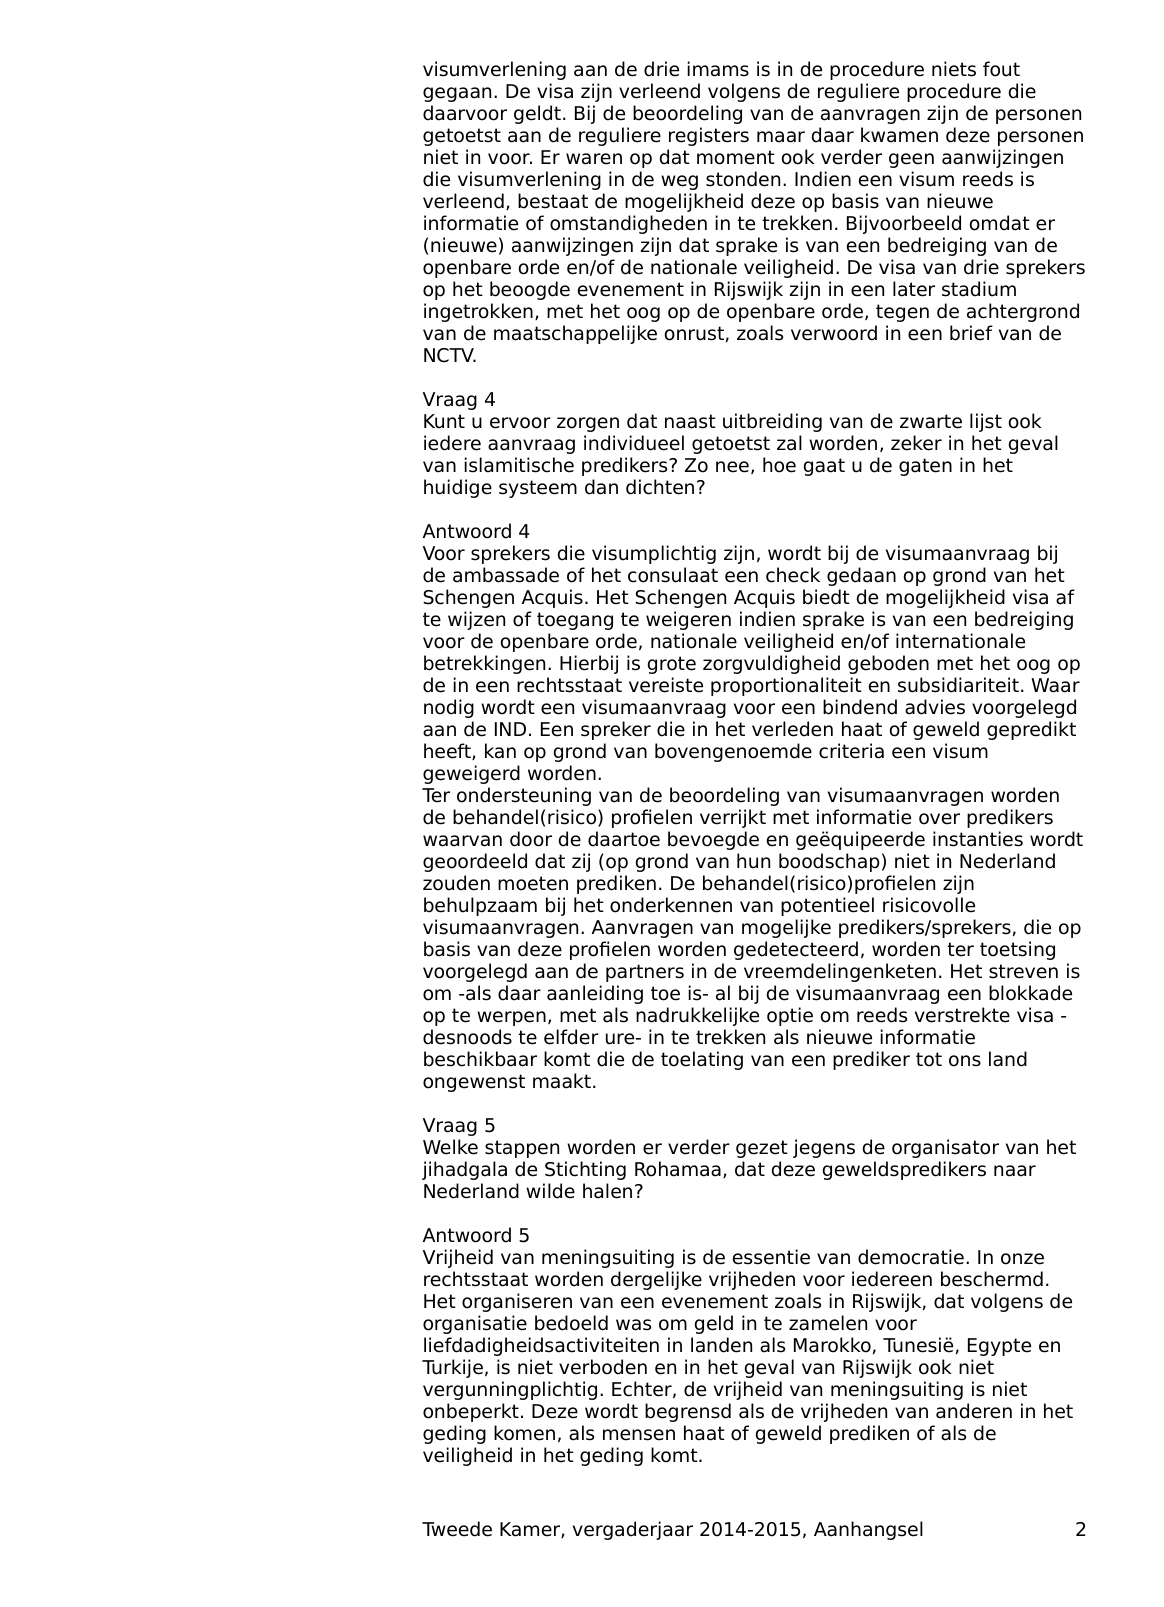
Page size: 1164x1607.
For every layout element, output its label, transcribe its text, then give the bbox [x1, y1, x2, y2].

text Antwoord 4 [422, 521, 1087, 543]
text Antwoord 5 [422, 1225, 1087, 1247]
text Ter ondersteuning van de beoordeling van visumaanvragen worden de behandel(risico) profielen verrijkt met informatie over predikers waarvan door de daartoe bevoegde en geëquipeerde instanties wordt geoordeeld dat zij (op grond van hun boodschap) niet in Nederland zouden moeten prediken. De behandel(risico)profielen zijn behulpzaam bij het onderkennen van potentieel risicovolle visumaanvragen. Aanvragen van mogelijke predikers/sprekers, die op basis van deze profielen worden gedetecteerd, worden ter toetsing voorgelegd aan de partners in de vreemdelingenketen. Het streven is om -als daar aanleiding toe is- al bij de visumaanvraag een blokkade op te werpen, met als nadrukkelijke optie om reeds verstrekte visa -desnoods te elfder ure- in te trekken als nieuwe informatie beschikbaar komt die de toelating van een prediker tot ons land ongewenst maakt. [422, 785, 1087, 1092]
text Kunt u ervoor zorgen dat naast uitbreiding van de zwarte lijst ook iedere aanvraag individueel getoetst zal worden, zeker in het geval van islamitische predikers? Zo nee, hoe gaat u de gaten in het huidige systeem dan dichten? [422, 411, 1087, 499]
text Welke stappen worden er verder gezet jegens de organisator van het jihadgala de Stichting Rohamaa, dat deze geweldspredikers naar Nederland wilde halen? [422, 1137, 1087, 1203]
text visumverlening aan de drie imams is in de procedure niets fout gegaan. De visa zijn verleend volgens de reguliere procedure die daarvoor geldt. Bij de beoordeling van de aanvragen zijn de personen getoetst aan de reguliere registers maar daar kwamen deze personen niet in voor. Er waren op dat moment ook verder geen aanwijzingen die visumverlening in de weg stonden. Indien een visum reeds is verleend, bestaat de mogelijkheid deze op basis van nieuwe informatie of omstandigheden in te trekken. Bijvoorbeeld omdat er (nieuwe) aanwijzingen zijn dat sprake is van een bedreiging van de openbare orde en/of de nationale veiligheid. De visa van drie sprekers op het beoogde evenement in Rijswijk zijn in een later stadium ingetrokken, met het oog op de openbare orde, tegen de achtergrond van de maatschappelijke onrust, zoals verwoord in een brief van de NCTV. [422, 59, 1087, 367]
text Voor sprekers die visumplichtig zijn, wordt bij de visumaanvraag bij de ambassade of het consulaat een check gedaan op grond van het Schengen Acquis. Het Schengen Acquis biedt de mogelijkheid visa af te wijzen of toegang te weigeren indien sprake is van een bedreiging voor de openbare orde, nationale veiligheid en/of internationale betrekkingen. Hierbij is grote zorgvuldigheid geboden met het oog op de in een rechtsstaat vereiste proportionaliteit en subsidiariteit. Waar nodig wordt een visumaanvraag voor een bindend advies voorgelegd aan de IND. Een spreker die in het verleden haat of geweld gepredikt heeft, kan op grond van bovengenoemde criteria een visum geweigerd worden. [422, 543, 1087, 785]
text Vraag 5 [422, 1115, 1087, 1137]
text Vraag 4 [422, 389, 1087, 411]
text Vrijheid van meningsuiting is de essentie van democratie. In onze rechtsstaat worden dergelijke vrijheden voor iedereen beschermd. Het organiseren van een evenement zoals in Rijswijk, dat volgens de organisatie bedoeld was om geld in te zamelen voor liefdadigheidsactiviteiten in landen als Marokko, Tunesië, Egypte en Turkije, is niet verboden en in het geval van Rijswijk ook niet vergunningplichtig. Echter, de vrijheid van meningsuiting is niet onbeperkt. Deze wordt begrensd als de vrijheden van anderen in het geding komen, als mensen haat of geweld prediken of als de veiligheid in het geding komt. [422, 1247, 1087, 1467]
